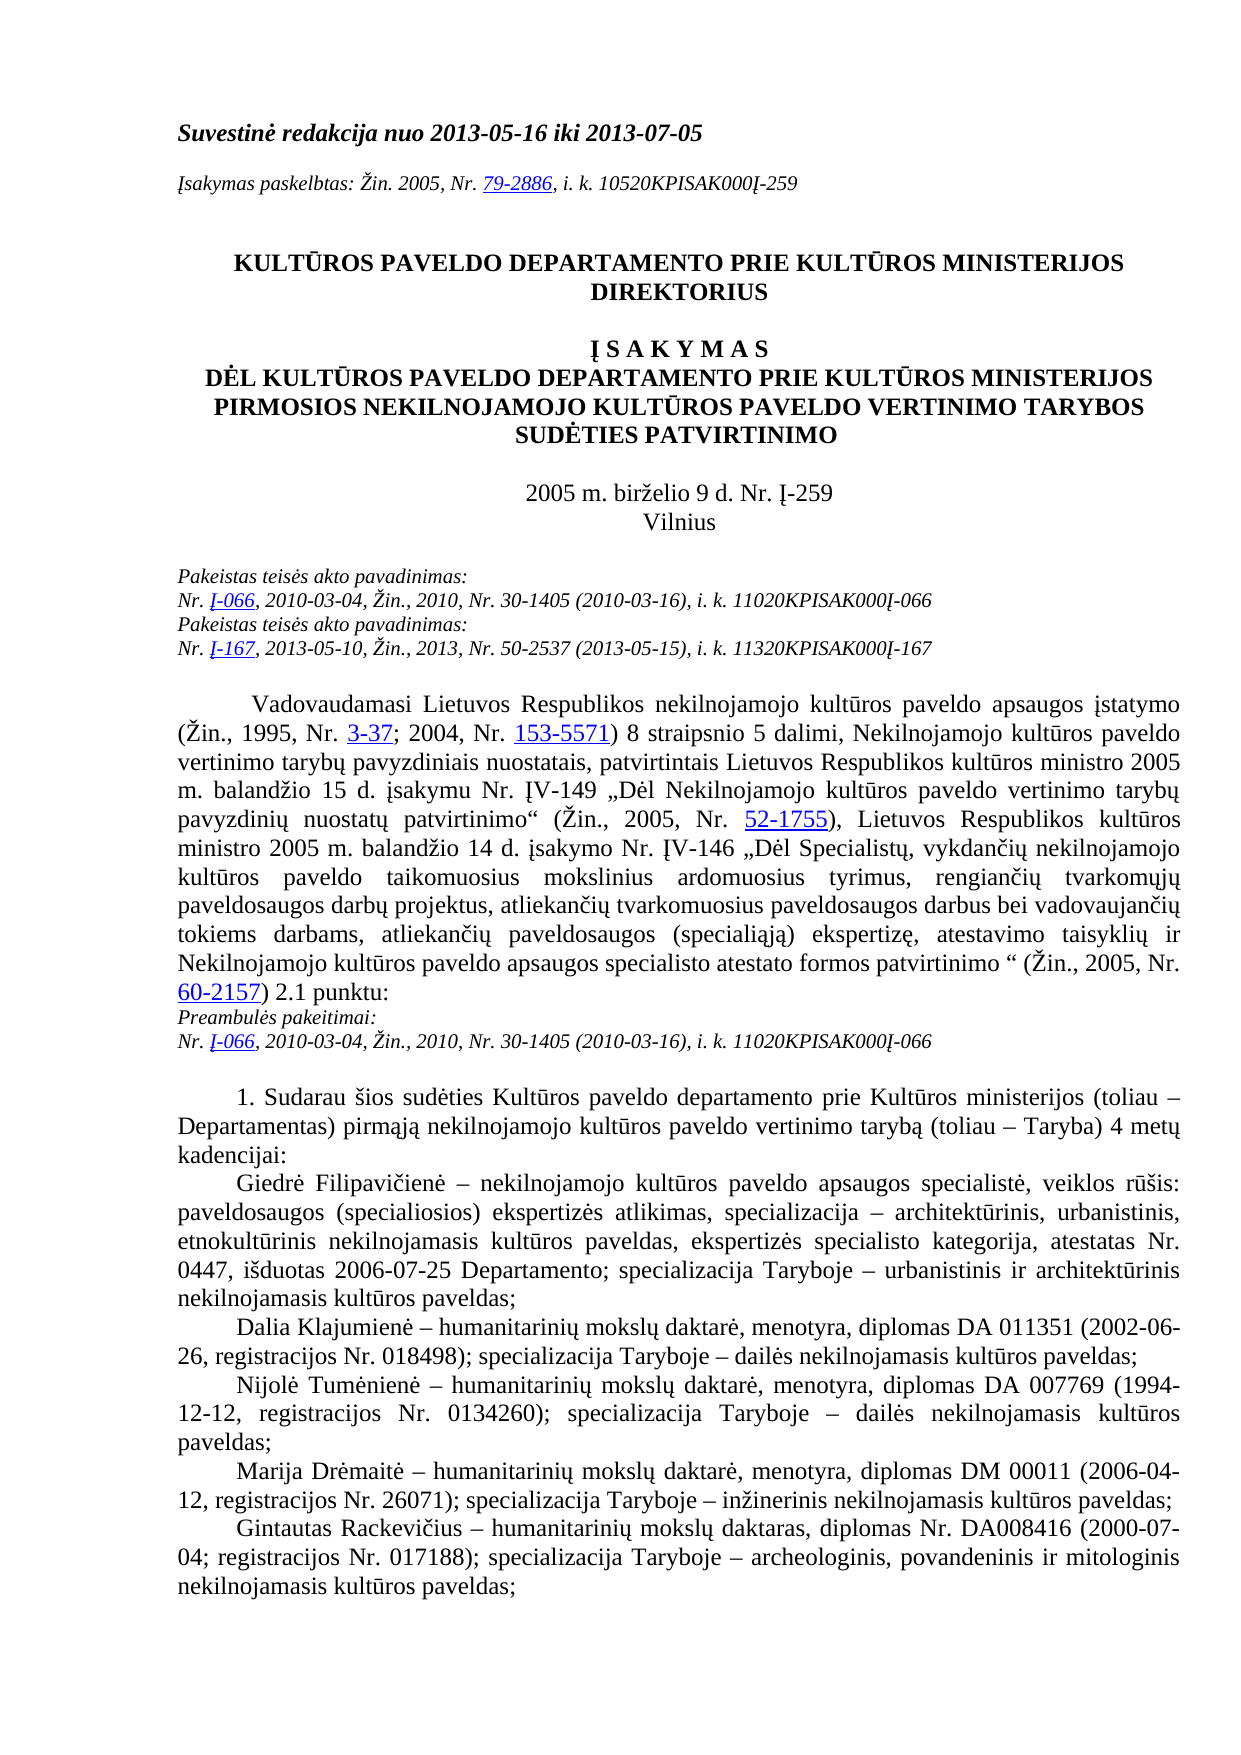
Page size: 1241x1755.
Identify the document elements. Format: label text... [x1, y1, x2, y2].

text Gintautas Rackevičius – humanitarinių mokslų daktaras, diplomas Nr. DA008416 (2000-07-04; registracijos Nr. 017188); specializacija Taryboje – archeologinis, povandeninis ir mitologinis nekilnojamasis kultūros paveldas; [177, 1513, 1181, 1600]
text KULTŪROS PAVELDO DEPARTAMENTO PRIE KULTŪROS MINISTERIJOS DIREKTORIUS [177, 248, 1181, 305]
text Marija Drėmaitė – humanitarinių mokslų daktarė, menotyra, diplomas DM 00011 (2006-04-12, registracijos Nr. 26071); specializacija Taryboje – inžinerinis nekilnojamasis kultūros paveldas; [177, 1456, 1181, 1513]
text Nr. Į-066, 2010-03-04, Žin., 2010, Nr. 30-1405 (2010-03-16), i. k. 11020KPISAK000Į-066 [177, 588, 1181, 612]
text 2005 m. birželio 9 d. Nr. Į-259 [177, 478, 1181, 507]
text Suvestinė redakcija nuo 2013-05-16 iki 2013-07-05 [177, 118, 1181, 147]
text Į S A K Y M A S [177, 334, 1181, 363]
text Nr. Į-167, 2013-05-10, Žin., 2013, Nr. 50-2537 (2013-05-15), i. k. 11320KPISAK000Į-167 [177, 636, 1181, 660]
text Vadovaudamasi Lietuvos Respublikos nekilnojamojo kultūros paveldo apsaugos įstatymo (Žin., 1995, Nr. 3-37; 2004, Nr. 153-5571) 8 straipsnio 5 dalimi, Nekilnojamojo kultūros paveldo vertinimo tarybų pavyzdiniais nuostatais, patvirtintais Lietuvos Respublikos kultūros ministro 2005 m. balandžio 15 d. įsakymu Nr. ĮV-149 „Dėl Nekilnojamojo kultūros paveldo vertinimo tarybų pavyzdinių nuostatų patvirtinimo“ (Žin., 2005, Nr. 52-1755), Lietuvos Respublikos kultūros ministro 2005 m. balandžio 14 d. įsakymo Nr. ĮV-146 „Dėl Specialistų, vykdančių nekilnojamojo kultūros paveldo taikomuosius mokslinius ardomuosius tyrimus, rengiančių tvarkomųjų paveldosaugos darbų projektus, atliekančių tvarkomuosius paveldosaugos darbus bei vadovaujančių tokiems darbams, atliekančių paveldosaugos (specialiąją) ekspertizę, atestavimo taisyklių ir Nekilnojamojo kultūros paveldo apsaugos specialisto atestato formos patvirtinimo “ (Žin., 2005, Nr. 60-2157) 2.1 punktu: [177, 689, 1181, 1005]
text DĖL KULTŪROS PAVELDO DEPARTAMENTO PRIE KULTŪROS MINISTERIJOS PIRMOSIOS NEKILNOJAMOJO KULTŪROS PAVELDO VERTINIMO TARYBOS SUDĖTIES PATVIRTINIMO [177, 363, 1181, 449]
text Nijolė Tumėnienė – humanitarinių mokslų daktarė, menotyra, diplomas DA 007769 (1994-12-12, registracijos Nr. 0134260); specializacija Taryboje – dailės nekilnojamasis kultūros paveldas; [177, 1370, 1181, 1456]
text Dalia Klajumienė – humanitarinių mokslų daktarė, menotyra, diplomas DA 011351 (2002-06-26, registracijos Nr. 018498); specializacija Taryboje – dailės nekilnojamasis kultūros paveldas; [177, 1312, 1181, 1370]
text Vilnius [177, 507, 1181, 535]
text 1. Sudarau šios sudėties Kultūros paveldo departamento prie Kultūros ministerijos (toliau – Departamentas) pirmąją nekilnojamojo kultūros paveldo vertinimo tarybą (toliau – Taryba) 4 metų kadencijai: [177, 1082, 1181, 1168]
text Nr. Į-066, 2010-03-04, Žin., 2010, Nr. 30-1405 (2010-03-16), i. k. 11020KPISAK000Į-066 [177, 1029, 1181, 1053]
text Įsakymas paskelbtas: Žin. 2005, Nr. 79-2886, i. k. 10520KPISAK000Į-259 [177, 171, 1181, 195]
text Giedrė Filipavičienė – nekilnojamojo kultūros paveldo apsaugos specialistė, veiklos rūšis: paveldosaugos (specialiosios) ekspertizės atlikimas, specializacija – architektūrinis, urbanistinis, etnokultūrinis nekilnojamasis kultūros paveldas, ekspertizės specialisto kategorija, atestatas Nr. 0447, išduotas 2006-07-25 Departamento; specializacija Taryboje – urbanistinis ir architektūrinis nekilnojamasis kultūros paveldas; [177, 1168, 1181, 1312]
text Pakeistas teisės akto pavadinimas: [177, 612, 1181, 636]
text Pakeistas teisės akto pavadinimas: [177, 564, 1181, 588]
text Preambulės pakeitimai: [177, 1005, 1181, 1029]
